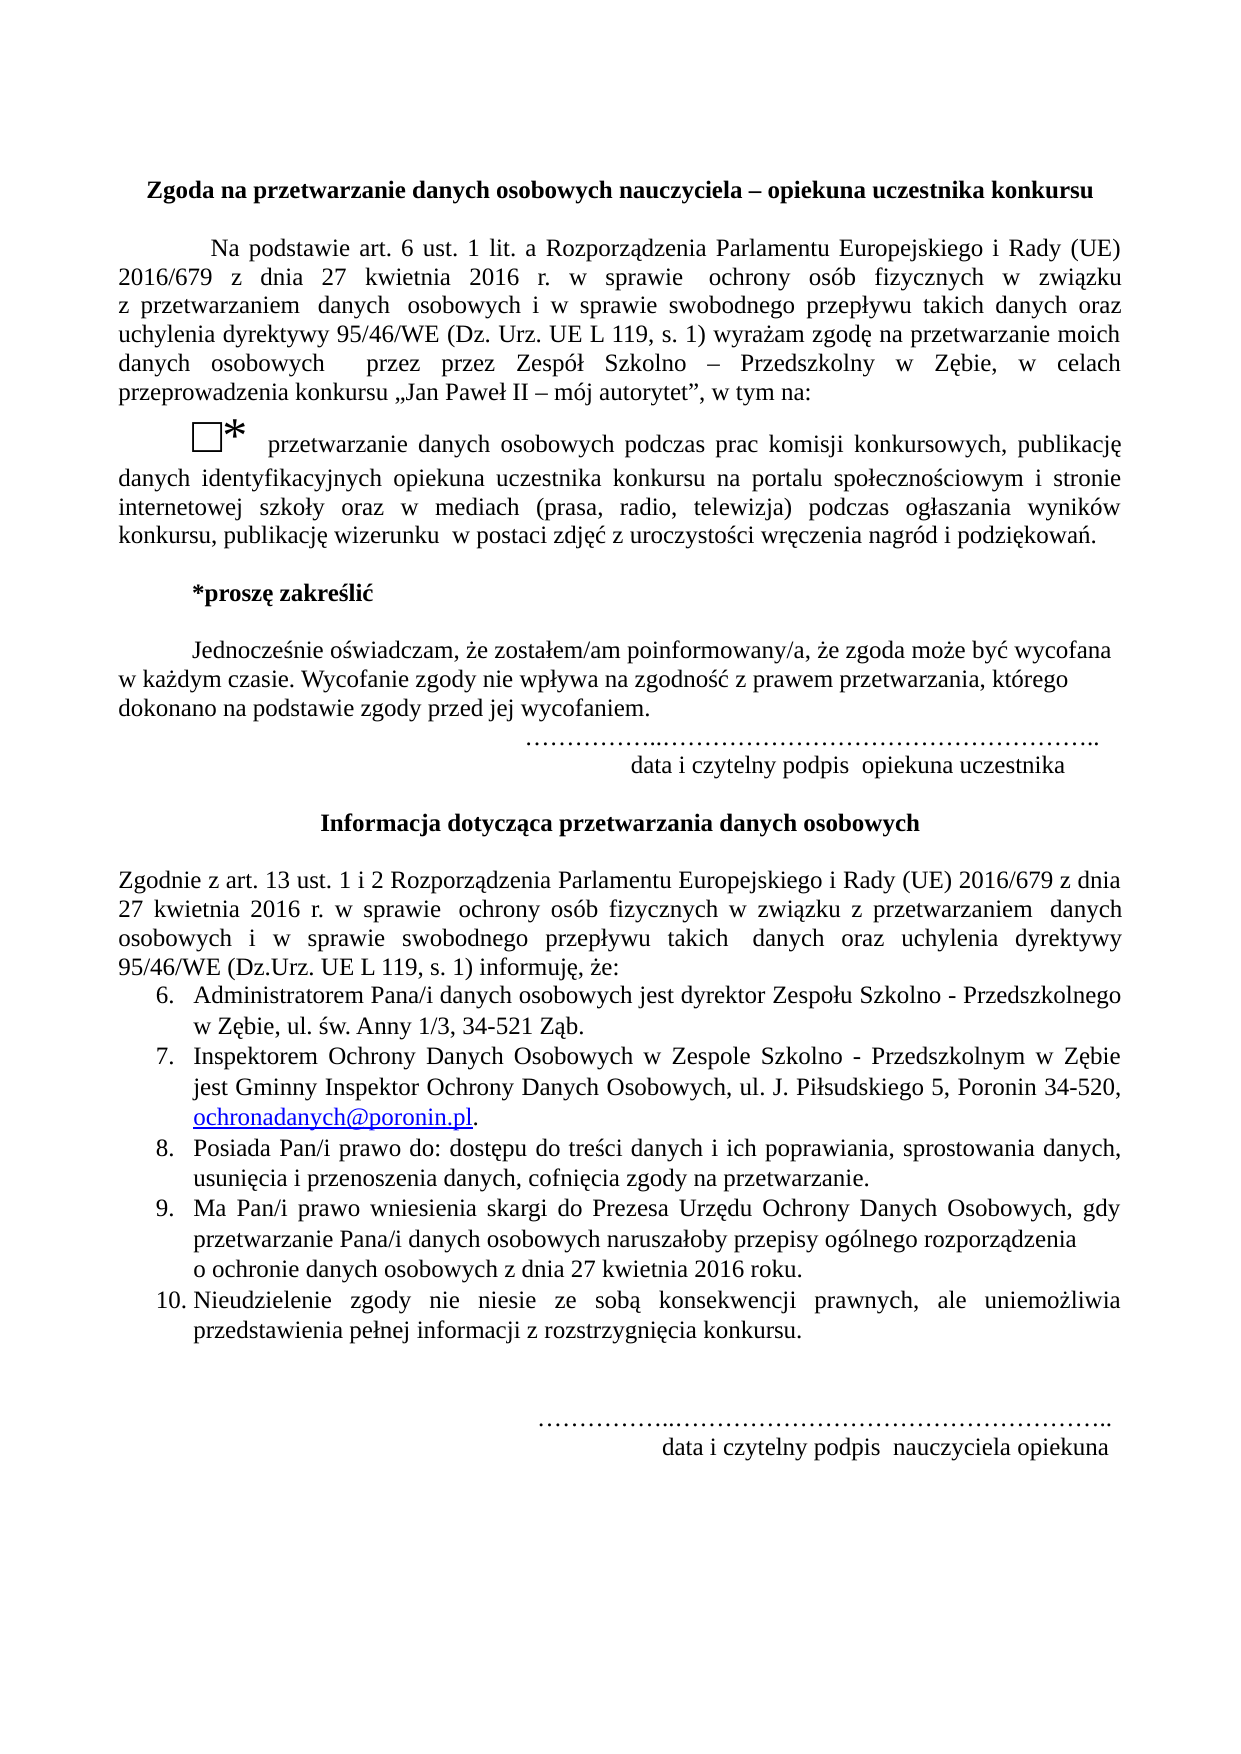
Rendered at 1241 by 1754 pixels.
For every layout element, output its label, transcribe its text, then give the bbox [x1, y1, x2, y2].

list Administratorem Pana/i danych osobowych jest dyrektor Zespołu Szkolno - Przedszkolnego w Zębie, ul. św. Anny 1/3, 34-521 Ząb. [156, 981, 1122, 1040]
text Informacja dotycząca przetwarzania danych osobowych [118, 808, 1122, 837]
text Jednocześnie oświadczam, że zostałem/am poinformowany/a, że zgoda może być wycofana w każdym czasie. Wycofanie zgody nie wpływa na zgodność z prawem przetwarzania, którego dokonano na podstawie zgody przed jej wycofaniem. [118, 636, 1122, 722]
list o ochronie danych osobowych z dnia 27 kwietnia 2016 roku. [156, 1254, 1122, 1283]
text *proszę zakreślić [118, 578, 1122, 607]
text Zgoda na przetwarzanie danych osobowych nauczyciela – opiekuna uczestnika konkursu [118, 176, 1122, 204]
list Ma Pan/i prawo wniesienia skargi do Prezesa Urzędu Ochrony Danych Osobowych, gdy przetwarzanie Pana/i danych osobowych naruszałoby przepisy ogólnego rozporządzenia [156, 1193, 1122, 1253]
list ……………..…………………………………………….. [193, 1403, 1122, 1432]
text □* przetwarzanie danych osobowych podczas prac komisji konkursowych, publikację danych identyfikacyjnych opiekuna uczestnika konkursu na portalu społecznościowym i stronie internetowej szkoły oraz w mediach (prasa, radio, telewizja) podczas ogłaszania wyników konkursu, publikację wizerunku w postaci zdjęć z uroczystości wręczenia nagród i podziękowań. [118, 406, 1122, 549]
list Posiada Pan/i prawo do: dostępu do treści danych i ich poprawiania, sprostowania danych, usunięcia i przenoszenia danych, cofnięcia zgody na przetwarzanie. [156, 1133, 1122, 1192]
text data i czytelny podpis opiekuna uczestnika [118, 751, 1122, 779]
text Zgodnie z art. 13 ust. 1 i 2 Rozporządzenia Parlamentu Europejskiego i Rady (UE) 2016/679 z dnia 27 kwietnia 2016 r. w sprawie ochrony osób fizycznych w związku z przetwarzaniem danych osobowych i w sprawie swobodnego przepływu takich danych oraz uchylenia dyrektywy 95/46/WE (Dz.Urz. UE L 119, s. 1) informuję, że: [118, 866, 1122, 981]
list Inspektorem Ochrony Danych Osobowych w Zespole Szkolno - Przedszkolnym w Zębie jest Gminny Inspektor Ochrony Danych Osobowych, ul. J. Piłsudskiego 5, Poronin 34-520, ochronadanych@poronin.pl. [156, 1041, 1122, 1131]
list data i czytelny podpis nauczyciela opiekuna [193, 1432, 1122, 1461]
text Na podstawie art. 6 ust. 1 lit. a Rozporządzenia Parlamentu Europejskiego i Rady (UE) 2016/679 z dnia 27 kwietnia 2016 r. w sprawie ochrony osób fizycznych w związku z przetwarzaniem danych osobowych i w sprawie swobodnego przepływu takich danych oraz uchylenia dyrektywy 95/46/WE (Dz. Urz. UE L 119, s. 1) wyrażam zgodę na przetwarzanie moich danych osobowych przez przez Zespół Szkolno – Przedszkolny w Zębie, w celach przeprowadzenia konkursu „Jan Paweł II – mój autorytet”, w tym na: [118, 233, 1122, 406]
text ……………..…………………………………………….. [118, 722, 1122, 751]
list Nieudzielenie zgody nie niesie ze sobą konsekwencji prawnych, ale uniemożliwia przedstawienia pełnej informacji z rozstrzygnięcia konkursu. [156, 1285, 1122, 1344]
